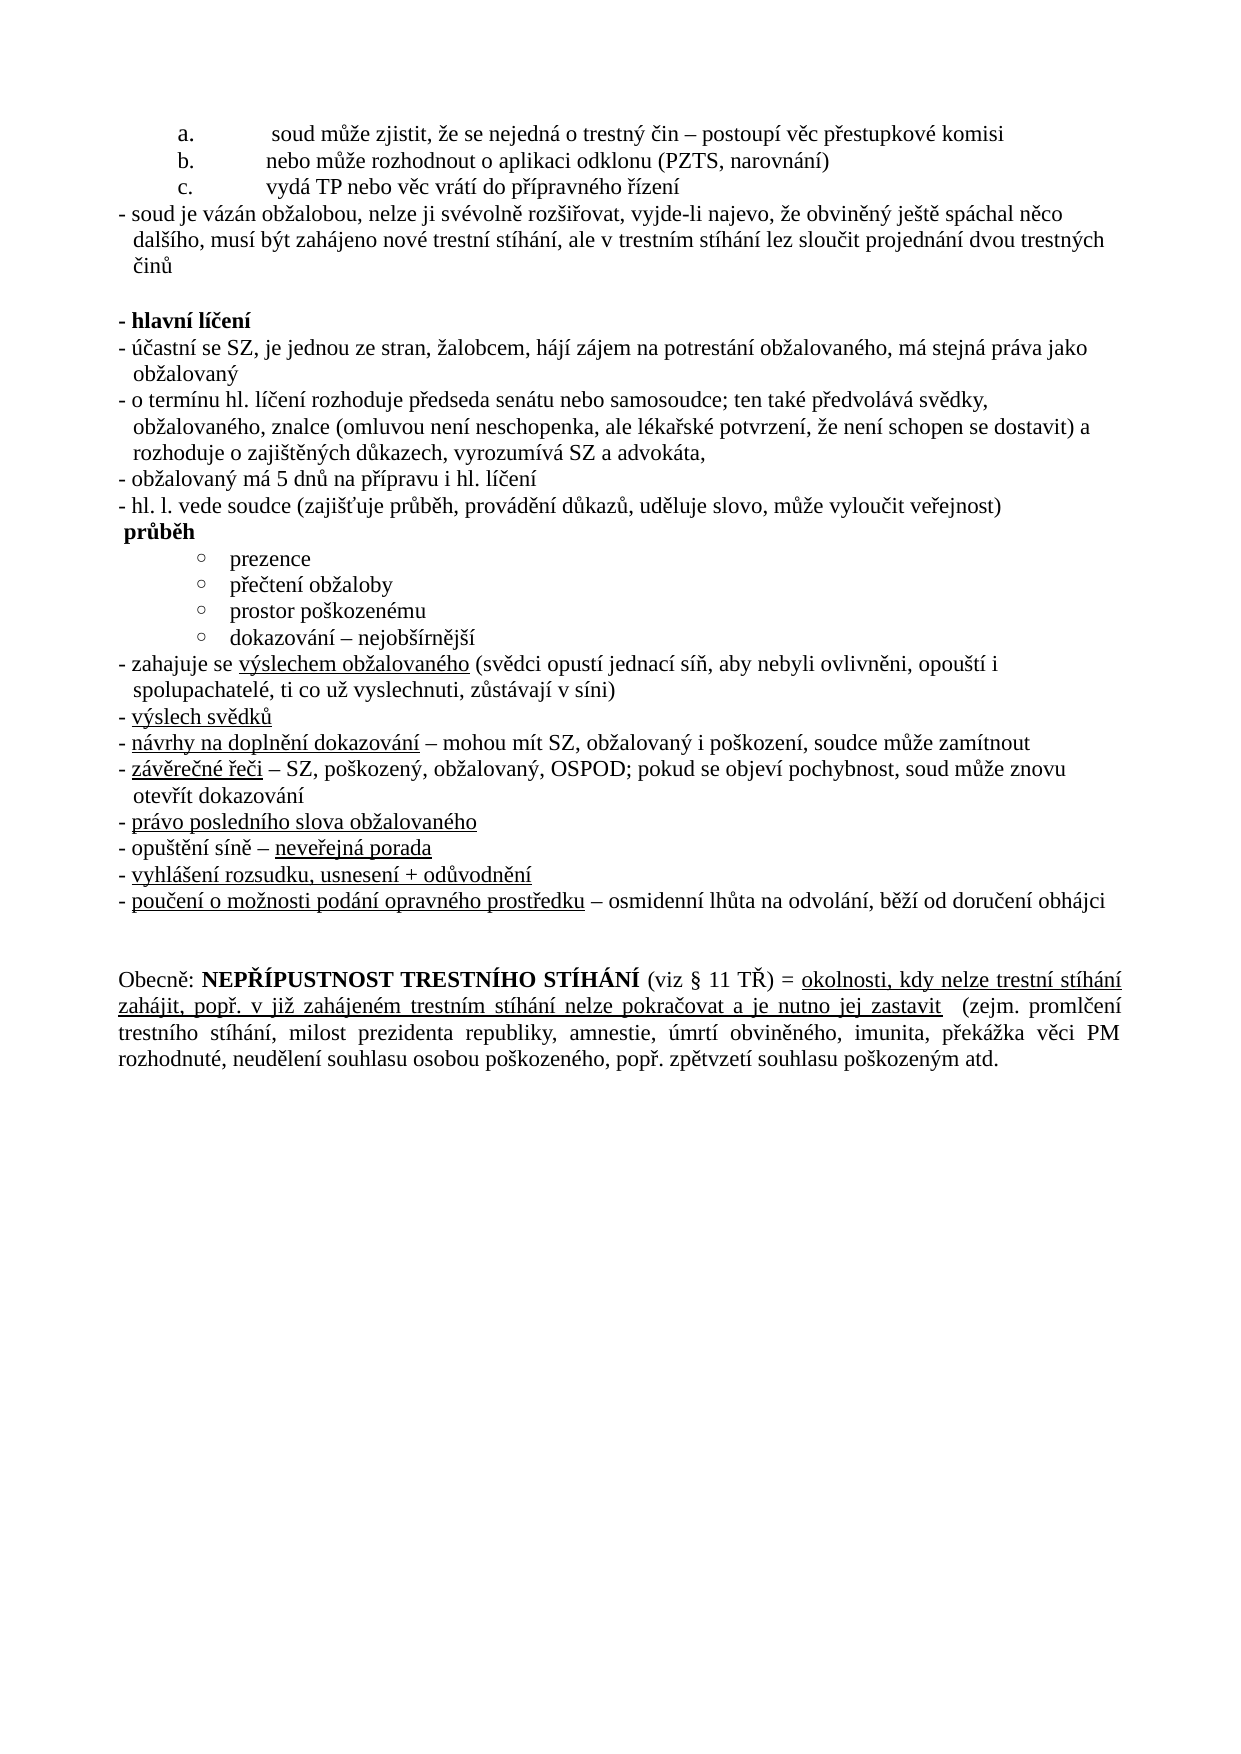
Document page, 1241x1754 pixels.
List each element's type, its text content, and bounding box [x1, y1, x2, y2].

list prostor poškozenému [192, 597, 1122, 624]
text - právo posledního slova obžalovaného [118, 808, 1122, 834]
text - účastní se SZ, je jednou ze stran, žalobcem, hájí zájem na potrestání obžalovaného, má stejná práva jako obžalovaný [118, 334, 1122, 386]
text - návrhy na doplnění dokazování – mohou mít SZ, obžalovaný i poškození, soudce může zamítnout [118, 729, 1122, 755]
list nebo může rozhodnout o aplikaci odklonu (PZTS, narovnání) [177, 147, 1122, 173]
text - zahajuje se výslechem obžalovaného (svědci opustí jednací síň, aby nebyli ovlivněni, opouští i spolupachatelé, ti co už vyslechnuti, zůstávají v síni) [118, 650, 1122, 703]
text průběh [118, 518, 1122, 544]
list přečtení obžaloby [192, 571, 1122, 597]
text - výslech svědků [118, 703, 1122, 729]
list soud může zjistit, že se nejedná o trestný čin – postoupí věc přestupkové komisi [177, 118, 1122, 147]
text - poučení o možnosti podání opravného prostředku – osmidenní lhůta na odvolání, běží od doručení obhájci [118, 887, 1122, 913]
text - vyhlášení rozsudku, usnesení + odůvodnění [118, 861, 1122, 887]
list prezence [192, 544, 1122, 571]
text Obecně: NEPŘÍPUSTNOST TRESTNÍHO STÍHÁNÍ (viz § 11 TŘ) = okolnosti, kdy nelze trestní stíhání zahájit, popř. v již zahájeném trestním stíhání nelze pokračovat a je nutno jej zastavit (zejm. promlčení trestního stíhání, milost prezidenta republiky, amnestie, úmrtí obviněného, imunita, překážka věci PM rozhodnuté, neudělení souhlasu osobou poškozeného, popř. zpětvzetí souhlasu poškozeným atd. [118, 966, 1122, 1072]
list dokazování – nejobšírnější [192, 624, 1122, 650]
text - o termínu hl. líčení rozhoduje předseda senátu nebo samosoudce; ten také předvolává svědky, obžalovaného, znalce (omluvou není neschopenka, ale lékařské potvrzení, že není schopen se dostavit) a rozhoduje o zajištěných důkazech, vyrozumívá SZ a advokáta, [118, 386, 1122, 466]
text - hl. l. vede soudce (zajišťuje průběh, provádění důkazů, uděluje slovo, může vyloučit veřejnost) [118, 492, 1122, 518]
text - opuštění síně – neveřejná porada [118, 834, 1122, 861]
list vydá TP nebo věc vrátí do přípravného řízení [177, 173, 1122, 199]
text - soud je vázán obžalobou, nelze ji svévolně rozšiřovat, vyjde-li najevo, že obviněný ještě spáchal něco dalšího, musí být zahájeno nové trestní stíhání, ale v trestním stíhání lez sloučit projednání dvou trestných činů [118, 199, 1122, 279]
text - závěrečné řeči – SZ, poškozený, obžalovaný, OSPOD; pokud se objeví pochybnost, soud může znovu otevřít dokazování [118, 755, 1122, 808]
text - obžalovaný má 5 dnů na přípravu i hl. líčení [118, 466, 1122, 492]
text - hlavní líčení [118, 307, 1122, 334]
